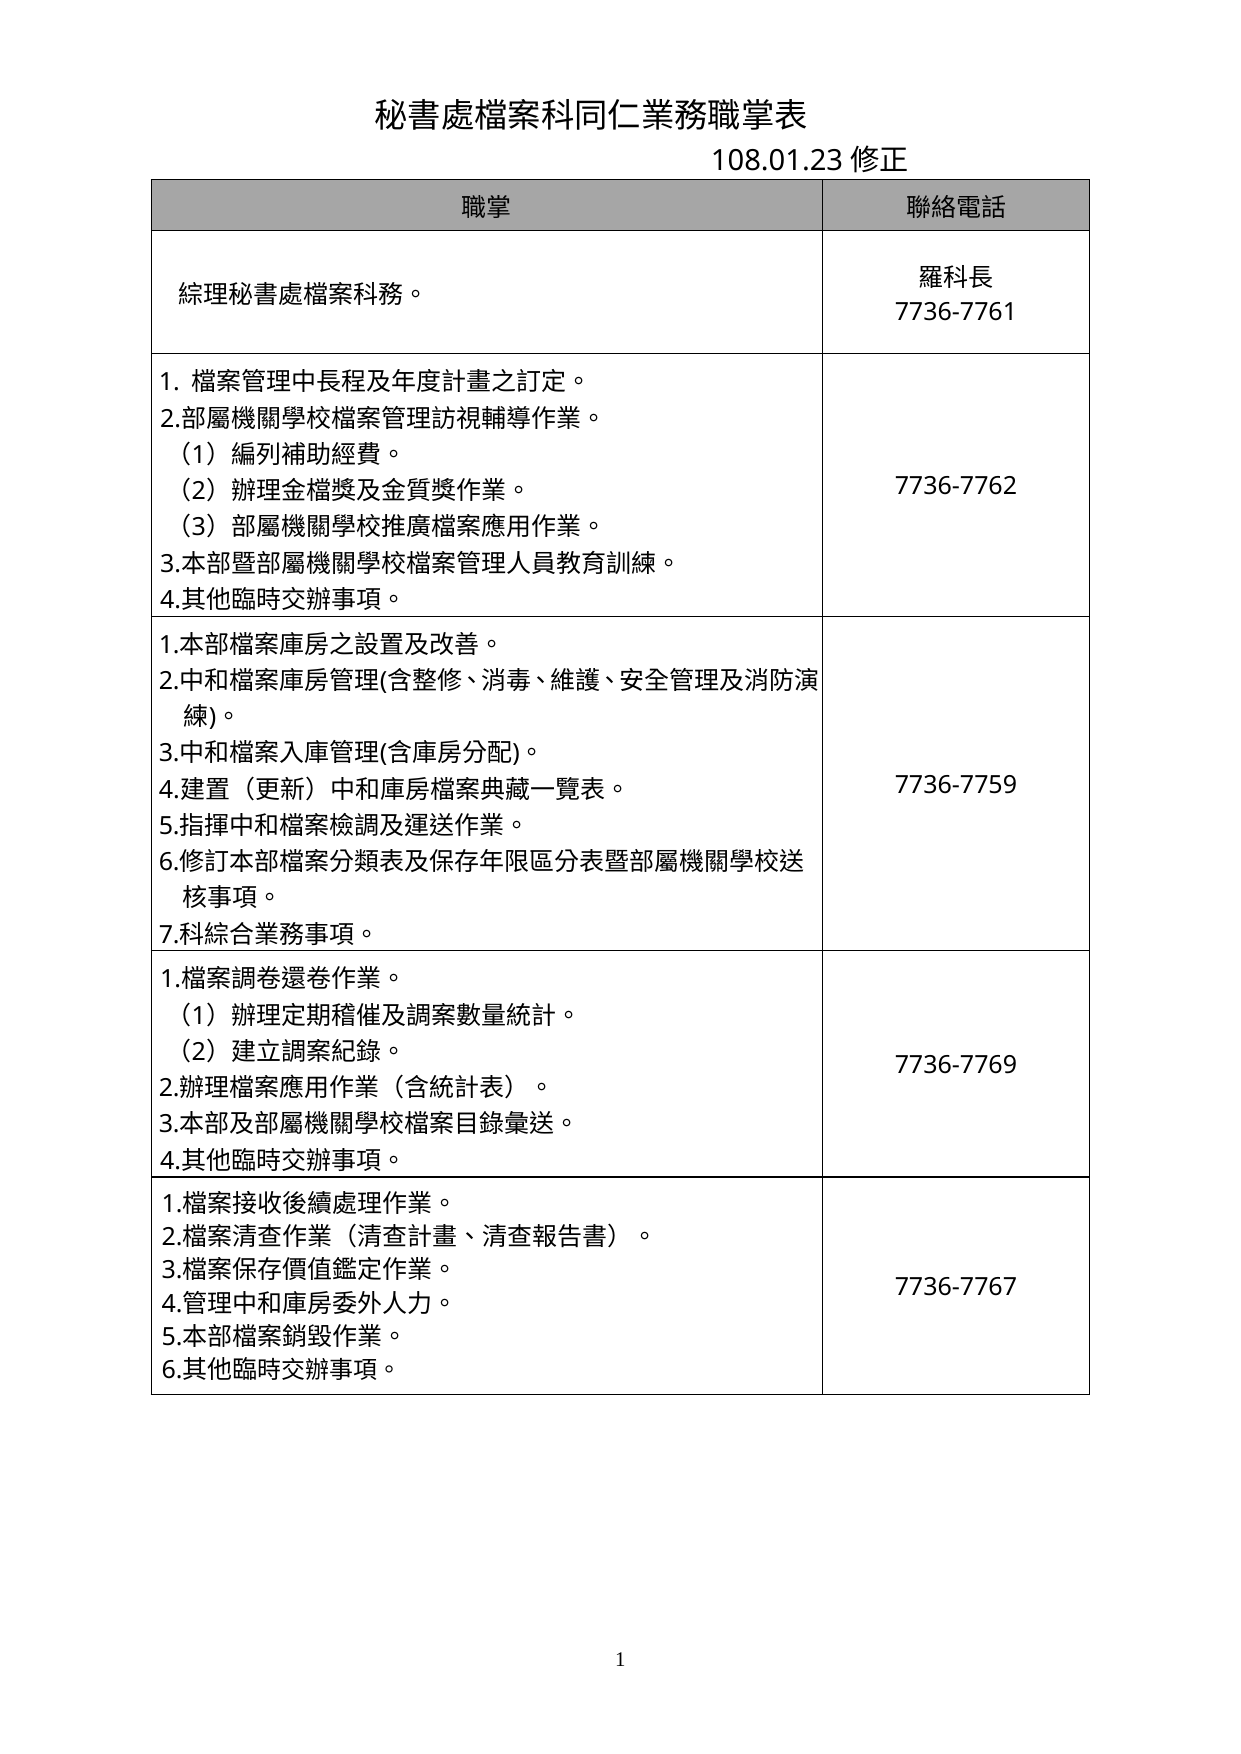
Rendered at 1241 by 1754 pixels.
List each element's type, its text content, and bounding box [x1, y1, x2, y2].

table_cell 羅科長 7736-7761 [823, 231, 1089, 353]
table_header 職掌 [152, 180, 822, 230]
table_cell 1.本部檔案庫房之設置及改善。 2.中和檔案庫房管理(含整修、消毒、維護、安全管理及消防演練)。 3.中和檔案入庫管理(含庫房分配)。 4.建置（更新）中和庫房檔案典藏一覽表。 5.指揮中和檔案檢調及運送作業。 6.修訂本部檔案分類表及保存年限區分表暨部屬機關學校送核事項。 7.科綜合業務事項。 [152, 617, 822, 950]
table_cell 7736-7759 [823, 617, 1089, 950]
table_header 聯絡電話 [823, 180, 1089, 230]
table_cell 7736-7769 [823, 951, 1089, 1176]
table_cell 7736-7767 [823, 1178, 1089, 1394]
table_cell 1.檔案接收後續處理作業。 2.檔案清查作業（清查計畫、清查報告書）。 3.檔案保存價值鑑定作業。 4.管理中和庫房委外人力。 5.本部檔案銷毀作業。 6.其他臨時交辦事項。 [152, 1178, 822, 1394]
table_cell 1.檔案調卷還卷作業。 （1）辦理定期稽催及調案數量統計。 （2）建立調案紀錄。 2.辦理檔案應用作業（含統計表）。 3.本部及部屬機關學校檔案目錄彙送。 4.其他臨時交辦事項。 [152, 951, 822, 1176]
table_cell 綜理秘書處檔案科務。 [152, 231, 822, 353]
table_cell 檔案管理中長程及年度計畫之訂定。 2.部屬機關學校檔案管理訪視輔導作業。 （1）編列補助經費。 （2）辦理金檔獎及金質獎作業。 （3）部屬機關學校推廣檔案應用作業。 3.本部暨部屬機關學校檔案管理人員教育訓練。 4.其他臨時交辦事項。 [152, 354, 822, 616]
text 108.01.23修正 [148, 137, 1092, 179]
table_cell 7736-7762 [823, 354, 1089, 616]
text 秘書處檔案科同仁業務職掌表 [148, 89, 1092, 137]
